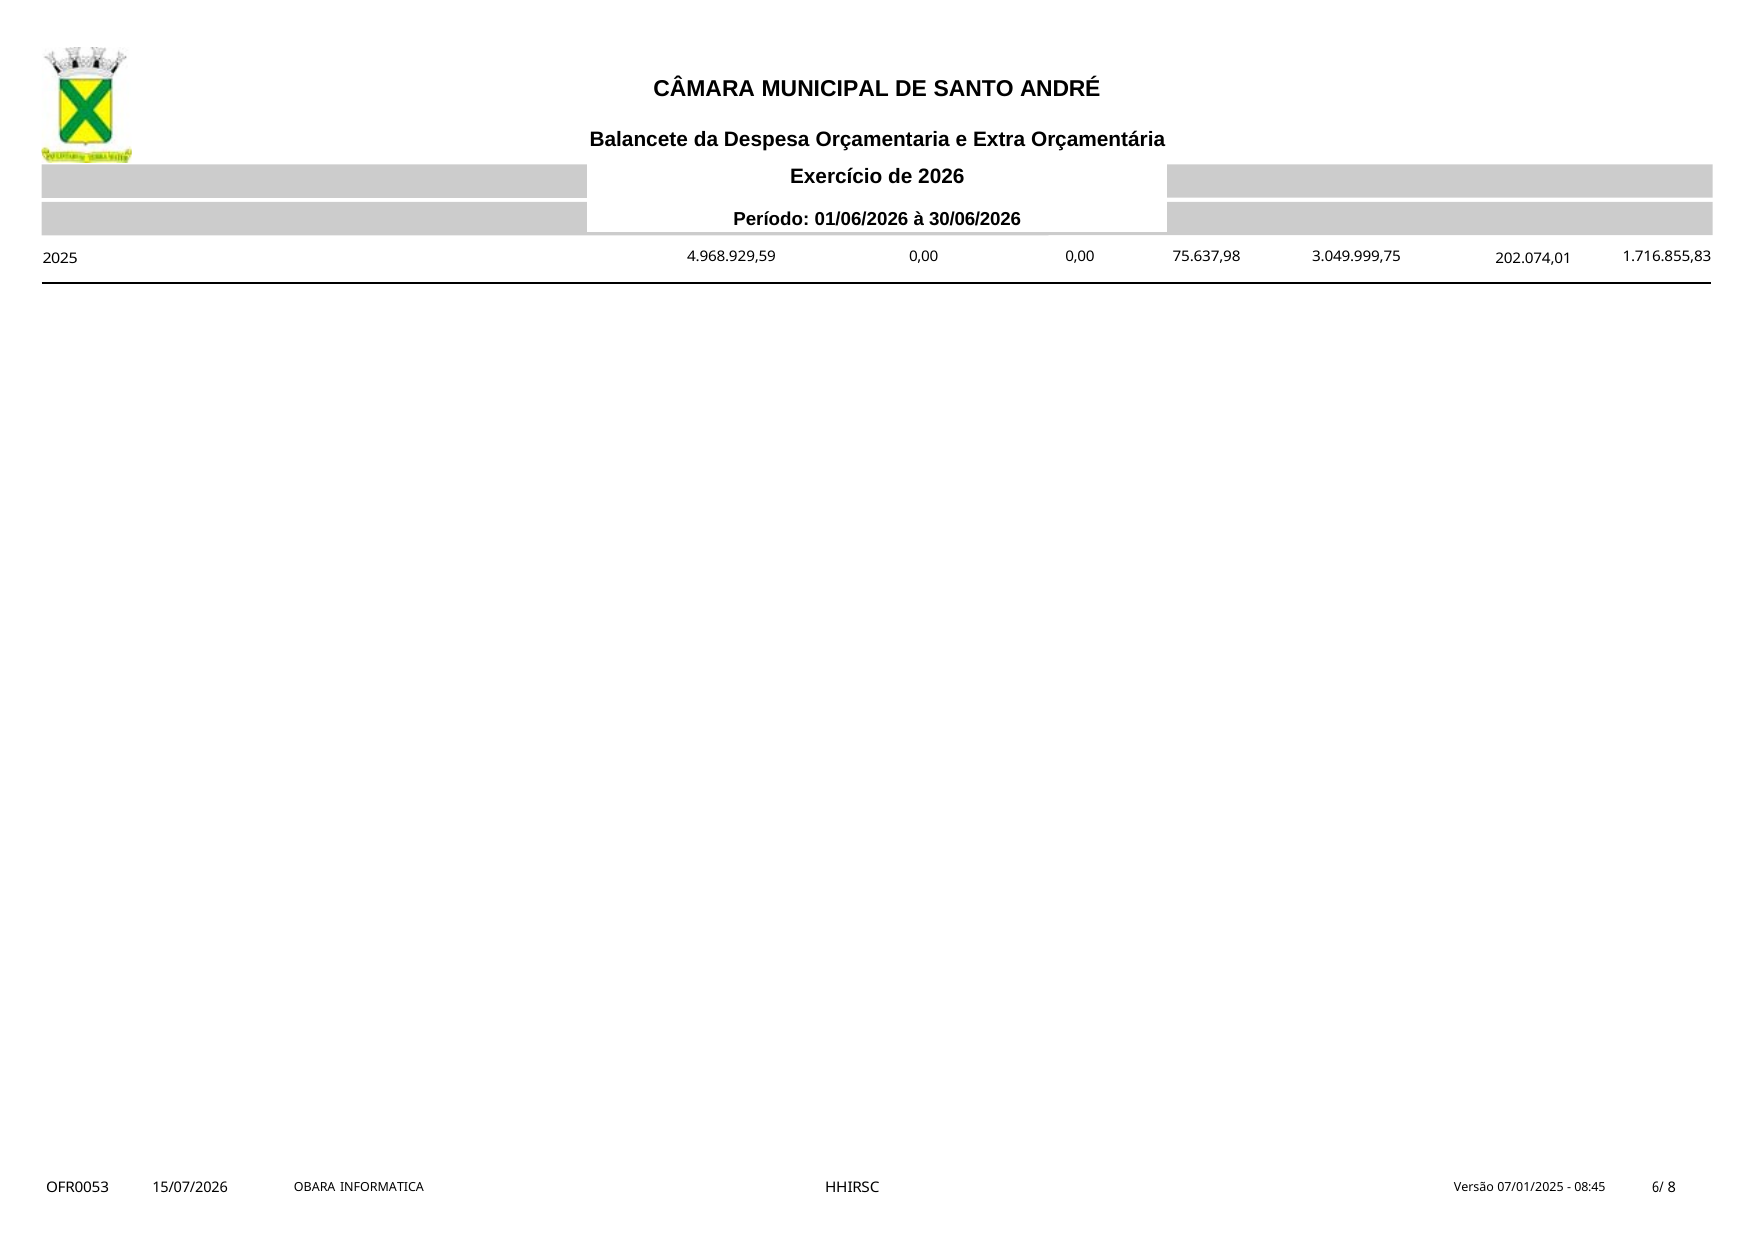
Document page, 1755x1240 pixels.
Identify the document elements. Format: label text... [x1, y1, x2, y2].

table_cell 0,00 [1002, 236, 1134, 267]
table_cell 1.716.855,83 [1598, 235, 1714, 267]
table_cell 202.074,01 [1449, 236, 1598, 267]
table_cell 3.049.999,75 [1277, 236, 1449, 267]
table_cell 75.637,98 [1134, 236, 1277, 267]
table_cell 4.968.929,59 [382, 236, 842, 267]
table_cell 0,00 [843, 236, 1002, 267]
table_cell 2025 [39, 235, 382, 267]
